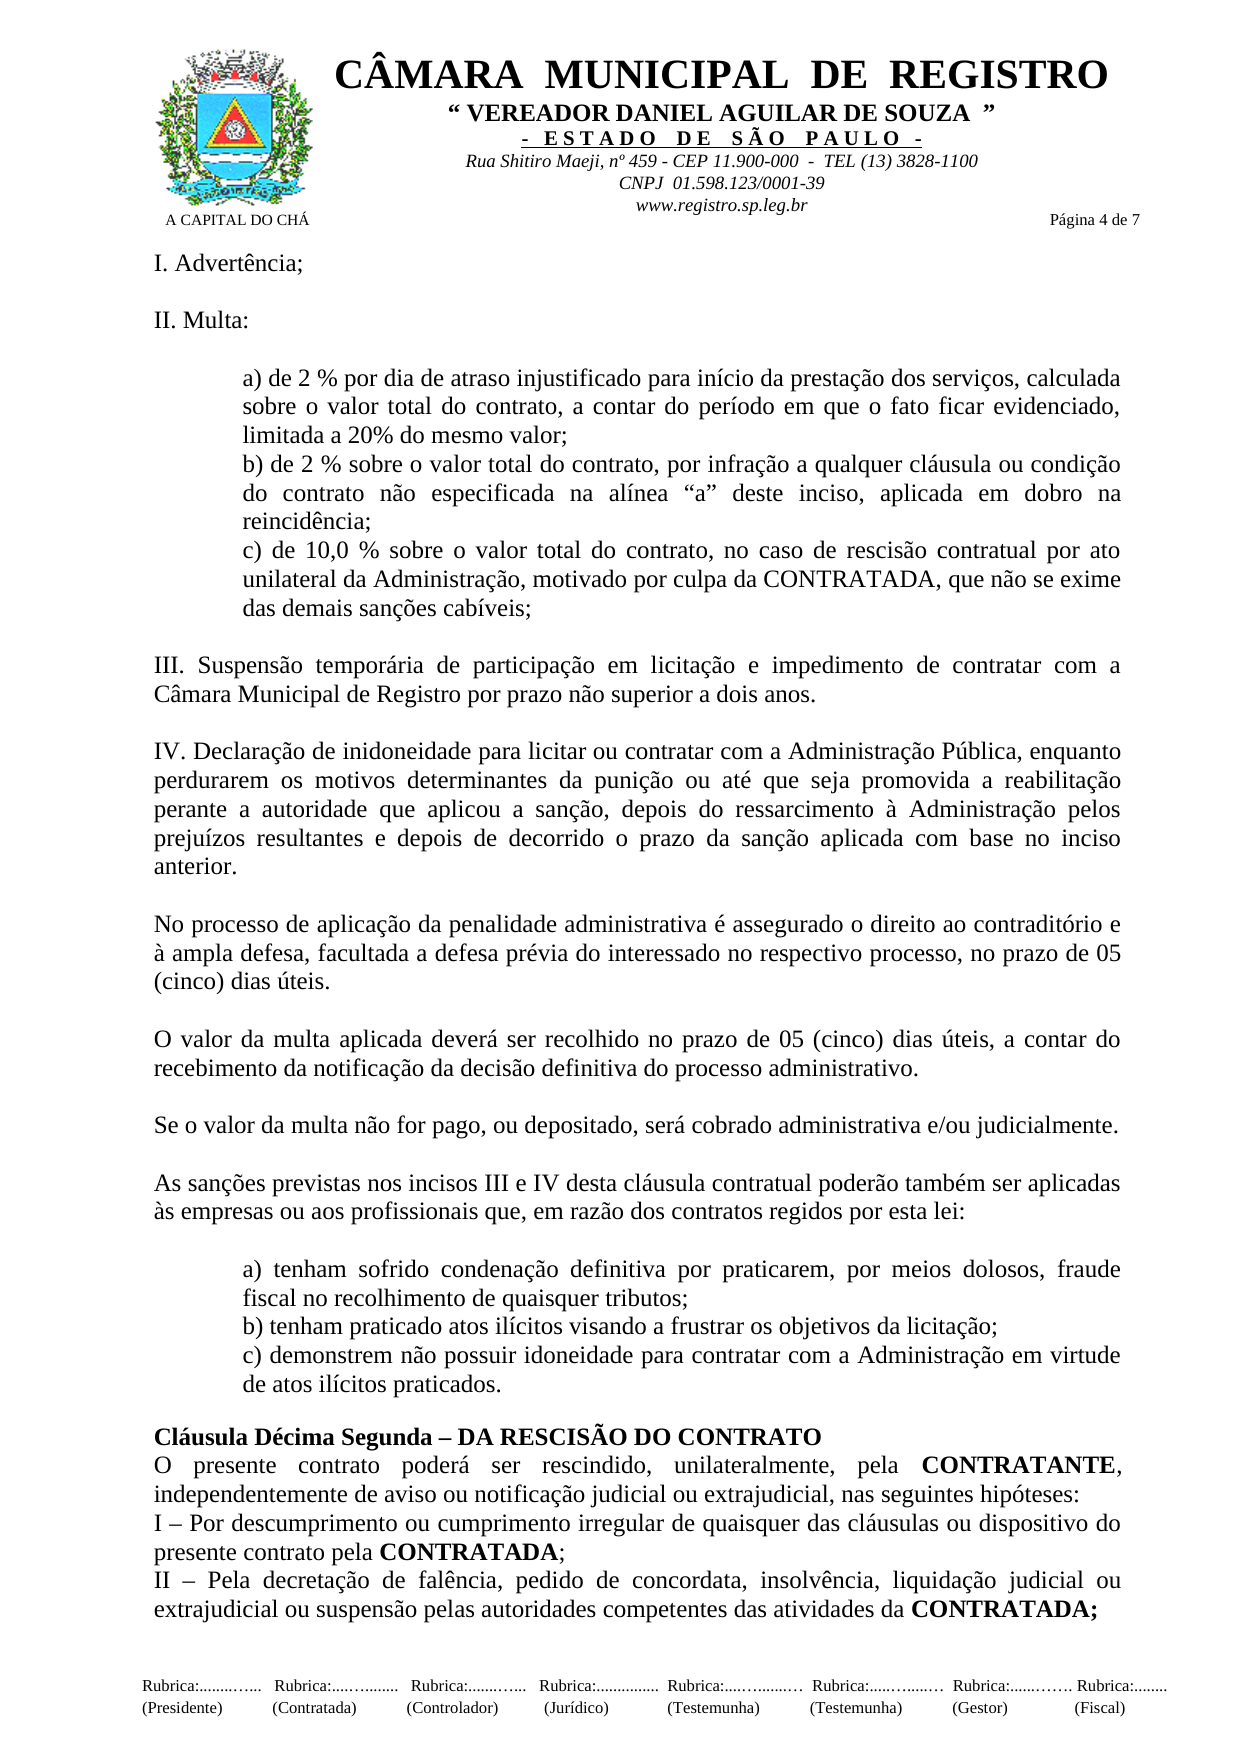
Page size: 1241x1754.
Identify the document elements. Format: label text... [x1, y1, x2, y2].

text III. Suspensão temporária de participação em licitação e impedimento de contratar com a Câmara Municipal de Registro por prazo não superior a dois anos. [153, 650, 1122, 708]
text O presente contrato poderá ser rescindido, unilateralmente, pela CONTRATANTE, independentemente de aviso ou notificação judicial ou extrajudicial, nas seguintes hipóteses: [153, 1450, 1122, 1508]
text I – Por descumprimento ou cumprimento irregular de quaisquer das cláusulas ou dispositivo do presente contrato pela CONTRATADA; [153, 1508, 1122, 1565]
text b) tenham praticado atos ilícitos visando a frustrar os objetivos da licitação; [242, 1311, 1122, 1340]
text II. Multa: [153, 305, 1122, 334]
text a) tenham sofrido condenação definitiva por praticarem, por meios dolosos, fraude fiscal no recolhimento de quaisquer tributos; [242, 1254, 1122, 1311]
text Cláusula Décima Segunda – DA RESCISÃO DO CONTRATO [153, 1422, 1122, 1450]
text I. Advertência; [153, 248, 1122, 276]
text c) de 10,0 % sobre o valor total do contrato, no caso de rescisão contratual por ato unilateral da Administração, motivado por culpa da CONTRATADA, que não se exime das demais sanções cabíveis; [242, 535, 1122, 621]
text Se o valor da multa não for pago, ou depositado, será cobrado administrativa e/ou judicialmente. [153, 1110, 1122, 1139]
text II – Pela decretação de falência, pedido de concordata, insolvência, liquidação judicial ou extrajudicial ou suspensão pelas autoridades competentes das atividades da CONTRATADA; [153, 1565, 1122, 1623]
text As sanções previstas nos incisos III e IV desta cláusula contratual poderão também ser aplicadas às empresas ou aos profissionais que, em razão dos contratos regidos por esta lei: [153, 1168, 1122, 1225]
text IV. Declaração de inidoneidade para licitar ou contratar com a Administração Pública, enquanto perdurarem os motivos determinantes da punição ou até que seja promovida a reabilitação perante a autoridade que aplicou a sanção, depois do ressarcimento à Administração pelos prejuízos resultantes e depois de decorrido o prazo da sanção aplicada com base no inciso anterior. [153, 736, 1122, 880]
text b) de 2 % sobre o valor total do contrato, por infração a qualquer cláusula ou condição do contrato não especificada na alínea “a” deste inciso, aplicada em dobro na reincidência; [242, 449, 1122, 535]
text O valor da multa aplicada deverá ser recolhido no prazo de 05 (cinco) dias úteis, a contar do recebimento da notificação da decisão definitiva do processo administrativo. [153, 1024, 1122, 1081]
text No processo de aplicação da penalidade administrativa é assegurado o direito ao contraditório e à ampla defesa, facultada a defesa prévia do interessado no respectivo processo, no prazo de 05 (cinco) dias úteis. [153, 909, 1122, 995]
text a) de 2 % por dia de atraso injustificado para início da prestação dos serviços, calculada sobre o valor total do contrato, a contar do período em que o fato ficar evidenciado, limitada a 20% do mesmo valor; [242, 363, 1122, 449]
text c) demonstrem não possuir idoneidade para contratar com a Administração em virtude de atos ilícitos praticados. [242, 1340, 1122, 1398]
